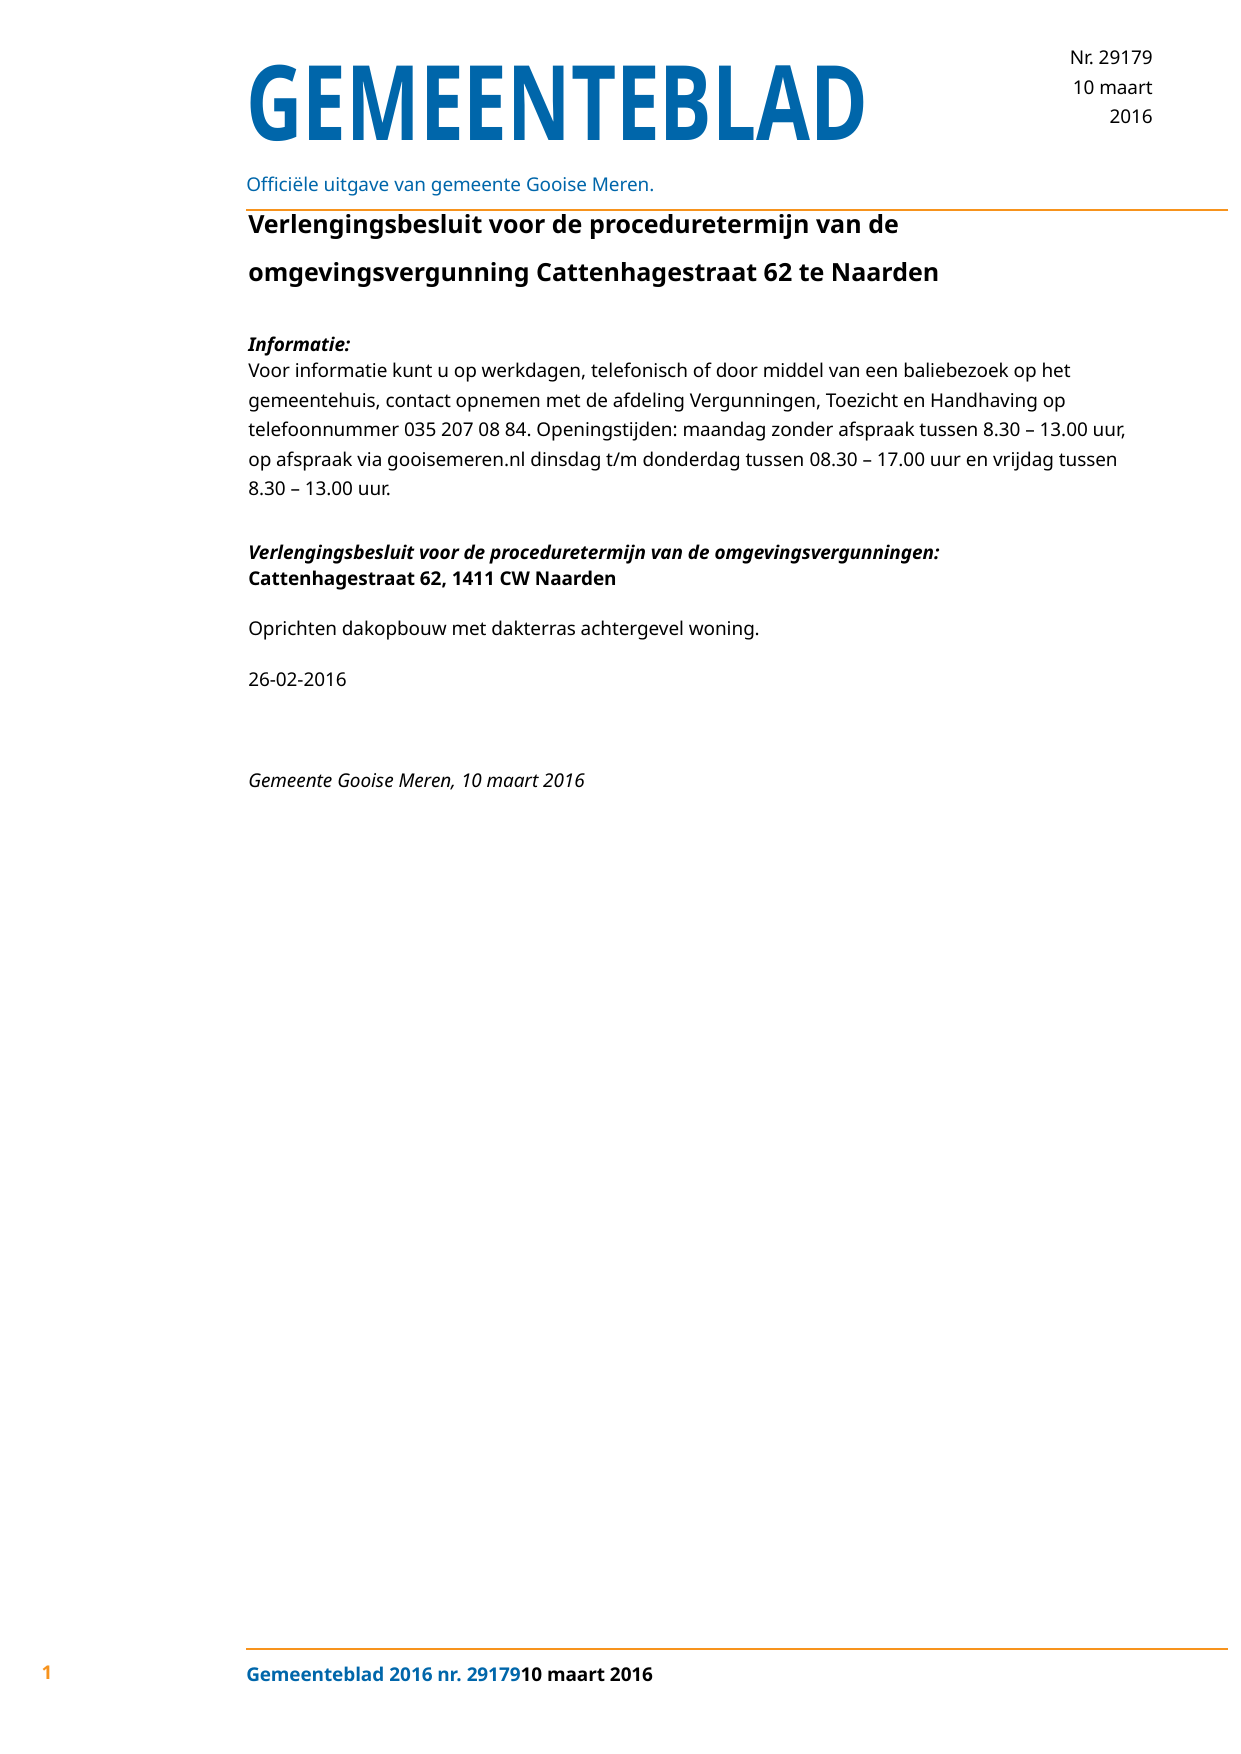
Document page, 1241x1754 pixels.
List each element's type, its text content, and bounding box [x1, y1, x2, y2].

text 26-02-2016 [248, 666, 1152, 692]
picture [41, 47, 231, 172]
text Verlengingsbesluit voor de proceduretermijn van de omgevingsvergunningen: [248, 539, 1152, 565]
text Verlengingsbesluit voor de proceduretermijn van de omgevingsvergunning Cattenhagestraat 62 te Naarden [248, 211, 1152, 288]
text Gemeente Gooise Meren, 10 maart 2016 [248, 767, 1152, 793]
text Voor informatie kunt u op werkdagen, telefonisch of door middel van een baliebezoek op het gemeentehuis, contact opnemen met de afdeling Vergunningen, Toezicht en Handhaving op telefoonnummer 035 207 08 84. Openingstijden: maandag zonder afspraak tussen 8.30 – 13.00 uur, op afspraak via gooisemeren.nl dinsdag t/m donderdag tussen 08.30 – 17.00 uur en vrijdag tussen 8.30 – 13.00 uur. [248, 357, 1152, 501]
text Cattenhagestraat 62, 1411 CW Naarden [248, 565, 1152, 591]
text Oprichten dakopbouw met dakterras achtergevel woning. [248, 616, 1152, 641]
text Informatie: [248, 331, 1152, 357]
